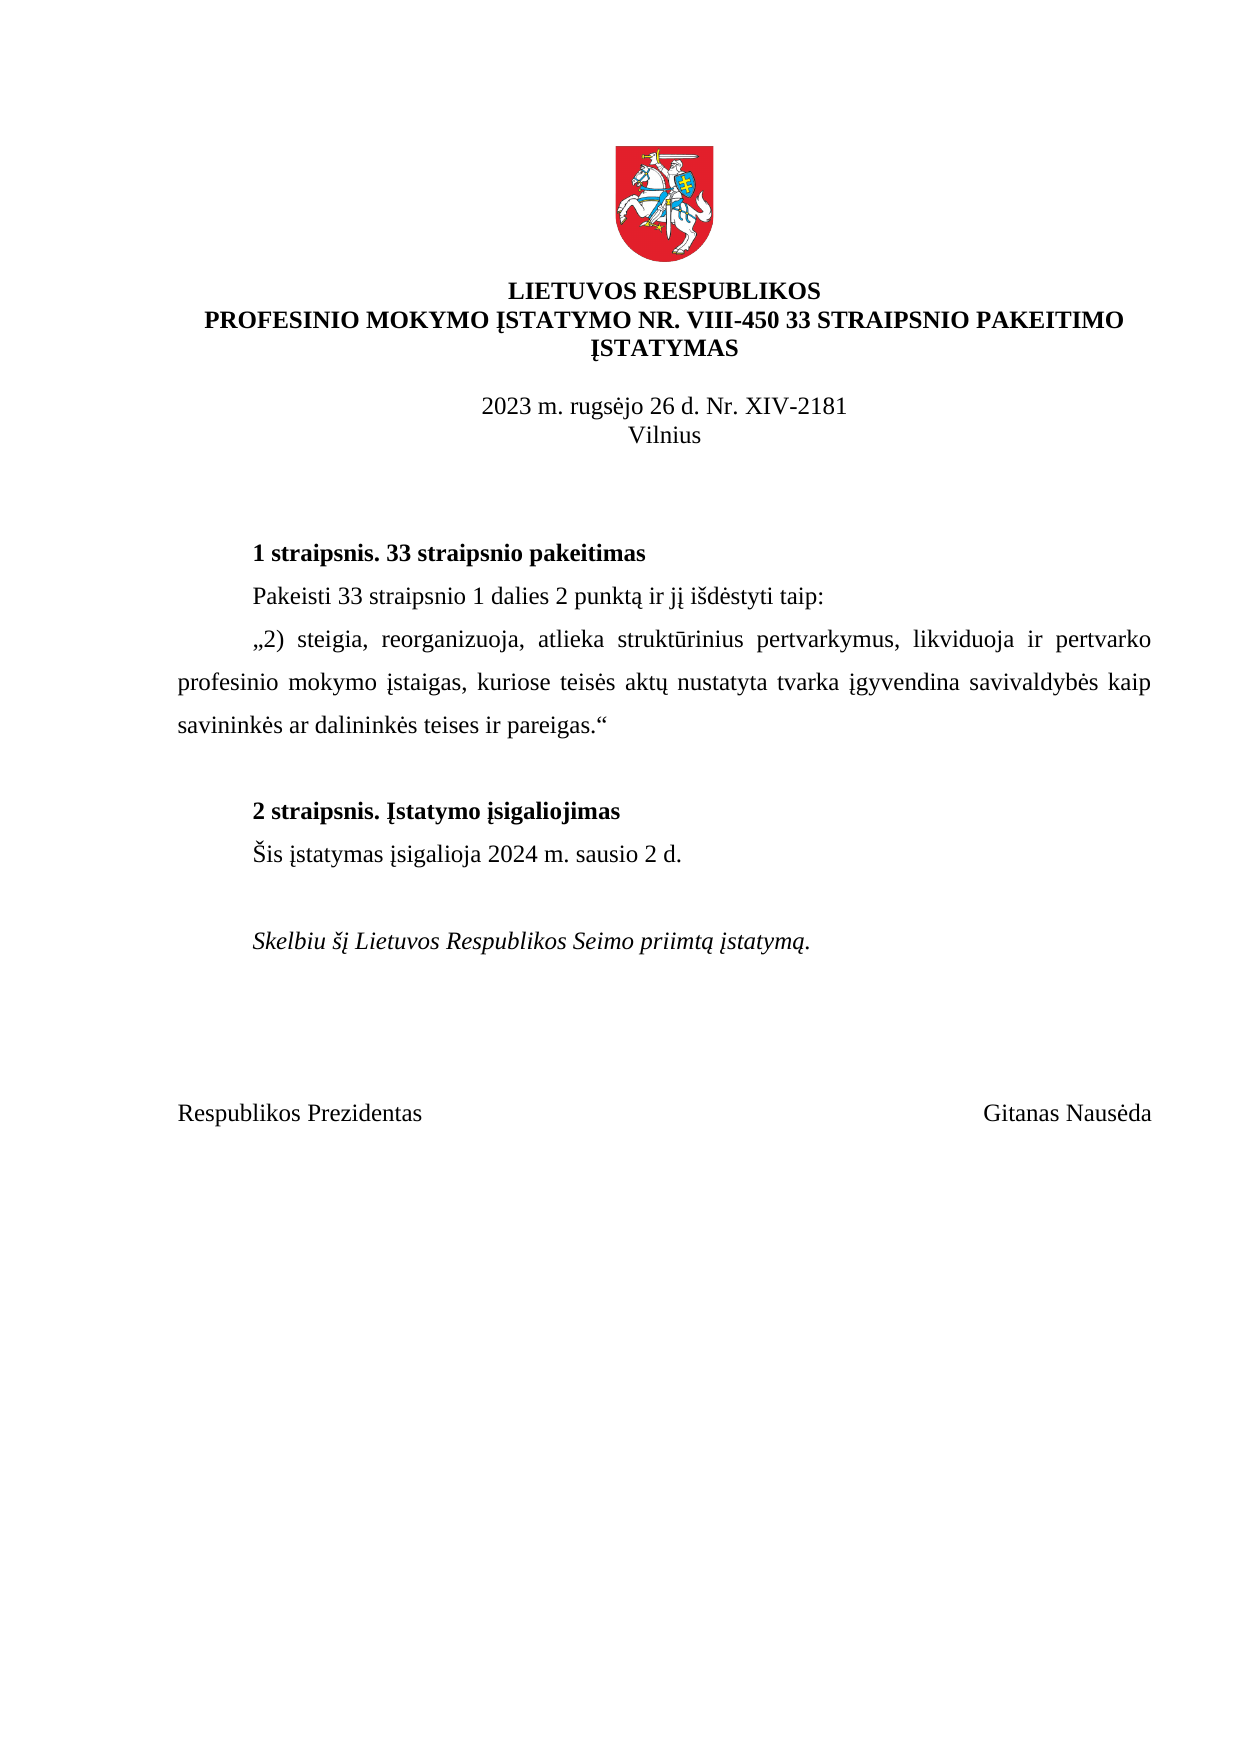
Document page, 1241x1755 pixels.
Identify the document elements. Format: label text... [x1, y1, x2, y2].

text „2) steigia, reorganizuoja, atlieka struktūrinius pertvarkymus, likviduoja ir pertvarko profesinio mokymo įstaigas, kuriose teisės aktų nustatyta tvarka įgyvendina savivaldybės kaip savininkės ar dalininkės teises ir pareigas.“ [177, 624, 1152, 739]
text Respublikos Prezidentas Gitanas Nausėda [177, 1098, 1152, 1127]
text 2023 m. rugsėjo 26 d. Nr. XIV-2181 [177, 391, 1152, 420]
text Pakeisti 33 straipsnio 1 dalies 2 punktą ir jį išdėstyti taip: [177, 581, 1152, 609]
text PROFESINIO MOKYMO ĮSTATYMO NR. VIII-450 33 STRAIPSNIO PAKEITIMO [177, 305, 1152, 333]
text 1 straipsnis. 33 straipsnio pakeitimas [177, 538, 1152, 566]
text Vilnius [177, 420, 1152, 448]
text 2 straipsnis. Įstatymo įsigaliojimas [177, 796, 1152, 825]
text Šis įstatymas įsigalioja 2024 m. sausio 2 d. [177, 839, 1152, 868]
text LIETUVOS RESPUBLIKOS [177, 276, 1152, 305]
text ĮSTATYMAS [177, 333, 1152, 362]
text Skelbiu šį Lietuvos Respublikos Seimo priimtą įstatymą. [177, 926, 1152, 954]
